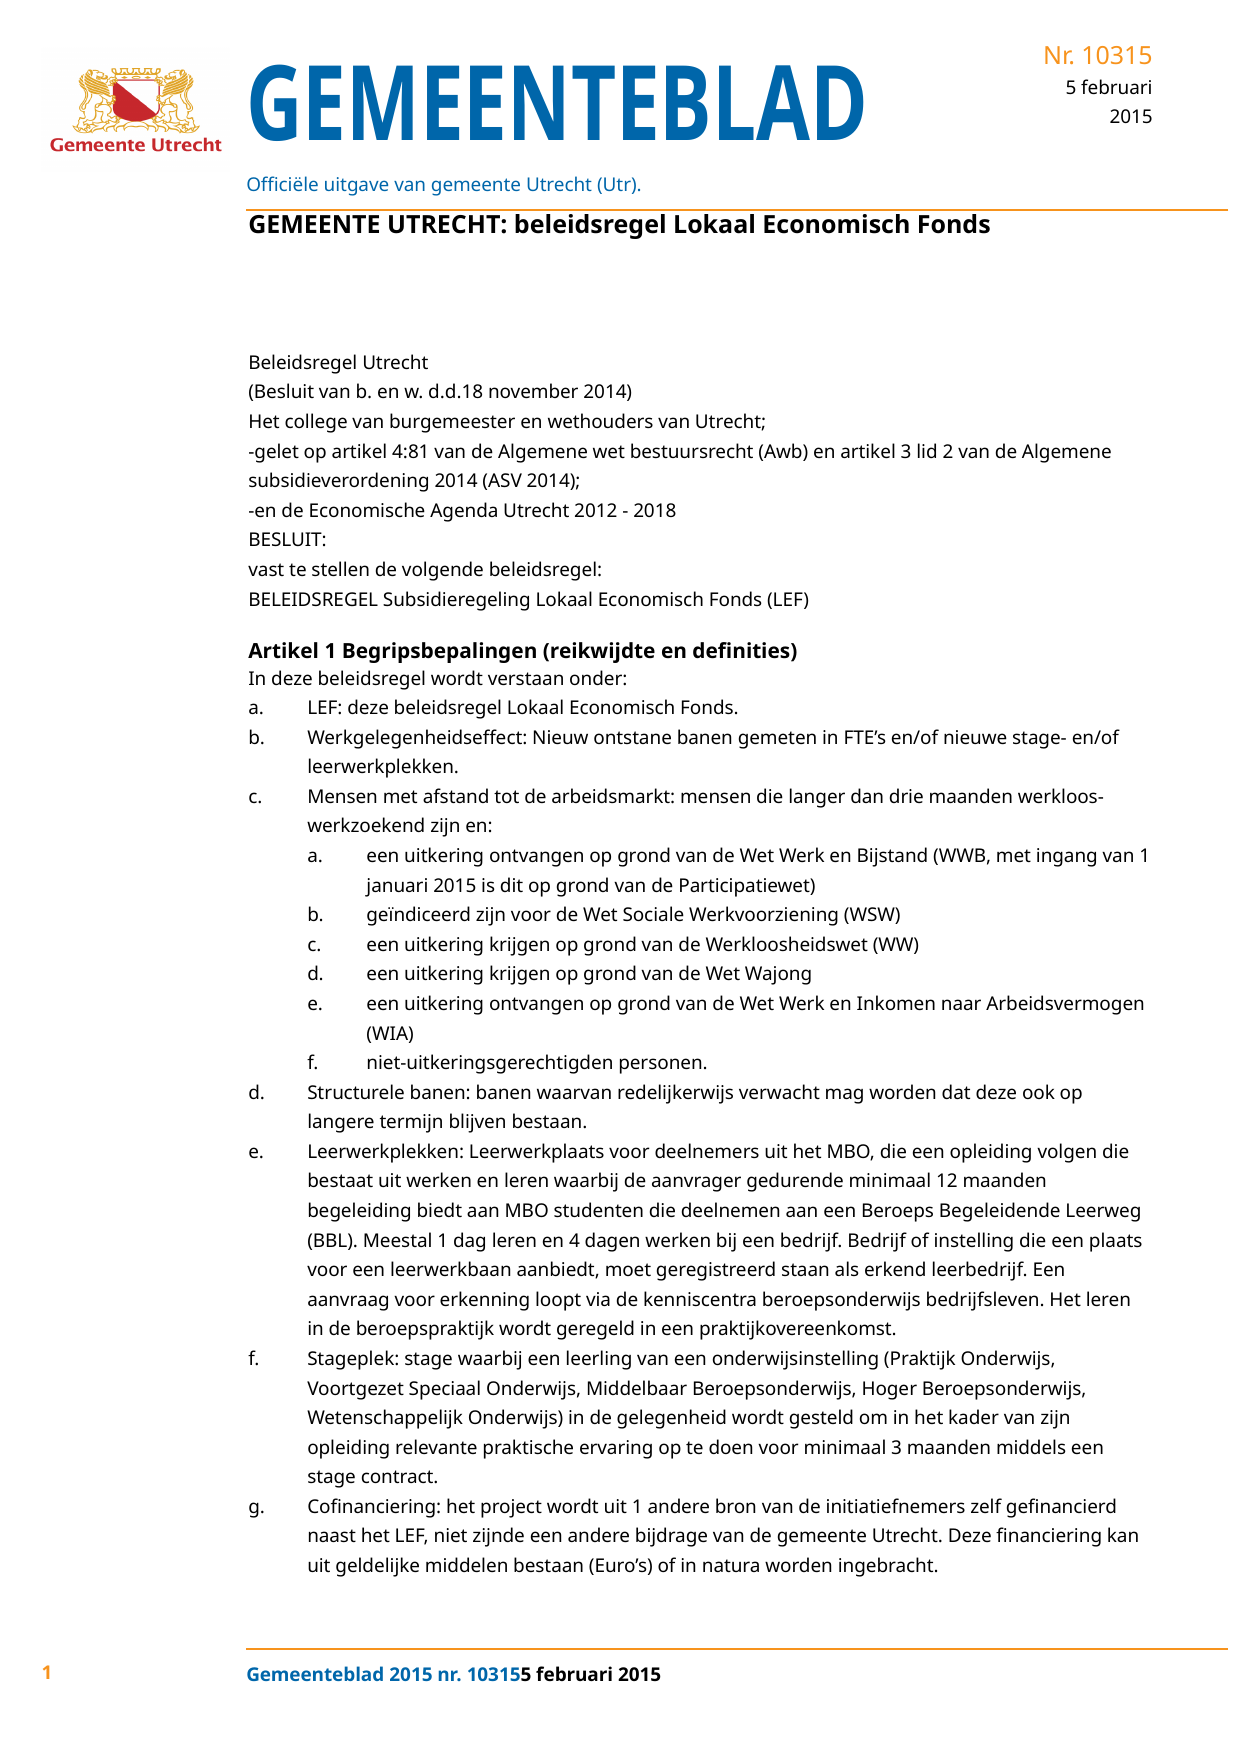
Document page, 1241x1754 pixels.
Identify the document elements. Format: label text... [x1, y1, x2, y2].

text GEMEENTE UTRECHT: beleidsregel Lokaal Economisch Fonds [248, 211, 1152, 241]
list Werkgelegenheidseffect: Nieuw ontstane banen gemeten in FTE’s en/of nieuwe stage- en/of leerwerkplekken. [248, 724, 1152, 779]
text BESLUIT: [248, 527, 1152, 552]
text BELEIDSREGEL Subsidieregeling Lokaal Economisch Fonds (LEF) [248, 586, 1152, 612]
text subsidieverordening 2014 (ASV 2014); [248, 467, 1152, 493]
list een uitkering krijgen op grond van de Wet Wajong [307, 961, 1152, 986]
picture [41, 47, 231, 172]
text vast te stellen de volgende beleidsregel: [248, 556, 1152, 582]
text (Besluit van b. en w. d.d.18 november 2014) [248, 379, 1152, 404]
list Mensen met afstand tot de arbeidsmarkt: mensen die langer dan drie maanden werkloos- werkzoekend zijn en: [248, 783, 1152, 838]
text In deze beleidsregel wordt verstaan onder: [248, 665, 1152, 690]
list Leerwerkplekken: Leerwerkplaats voor deelnemers uit het MBO, die een opleiding volgen die bestaat uit werken en leren waarbij de aanvrager gedurende minimaal 12 maanden begeleiding biedt aan MBO studenten die deelnemen aan een Beroeps Begeleidende Leerweg (BBL). Meestal 1 dag leren en 4 dagen werken bij een bedrijf. Bedrijf of instelling die een plaats voor een leerwerkbaan aanbiedt, moet geregistreerd staan als erkend leerbedrijf. Een aanvraag voor erkenning loopt via de kenniscentra beroepsonderwijs bedrijfsleven. Het leren in de beroepspraktijk wordt geregeld in een praktijkovereenkomst. [248, 1138, 1152, 1341]
list een uitkering ontvangen op grond van de Wet Werk en Bijstand (WWB, met ingang van 1 januari 2015 is dit op grond van de Participatiewet) [307, 842, 1152, 897]
list een uitkering ontvangen op grond van de Wet Werk en Inkomen naar Arbeidsvermogen (WIA) [307, 990, 1152, 1045]
list Stageplek: stage waarbij een leerling van een onderwijsinstelling (Praktijk Onderwijs, Voortgezet Speciaal Onderwijs, Middelbaar Beroepsonderwijs, Hoger Beroepsonderwijs, Wetenschappelijk Onderwijs) in de gelegenheid wordt gesteld om in het kader van zijn opleiding relevante praktische ervaring op te doen voor minimaal 3 maanden middels een stage contract. [248, 1345, 1152, 1489]
list geïndiceerd zijn voor de Wet Sociale Werkvoorziening (WSW) [307, 901, 1152, 927]
list Structurele banen: banen waarvan redelijkerwijs verwacht mag worden dat deze ook op langere termijn blijven bestaan. [248, 1079, 1152, 1134]
list niet-uitkeringsgerechtigden personen. [307, 1049, 1152, 1075]
text -gelet op artikel 4:81 van de Algemene wet bestuursrecht (Awb) en artikel 3 lid 2 van de Algemene [248, 438, 1152, 464]
text Het college van burgemeester en wethouders van Utrecht; [248, 408, 1152, 434]
list een uitkering krijgen op grond van de Werkloosheidswet (WW) [307, 931, 1152, 957]
text Beleidsregel Utrecht [248, 349, 1152, 375]
text Artikel 1 Begripsbepalingen (reikwijdte en definities) [248, 636, 1152, 665]
list Cofinanciering: het project wordt uit 1 andere bron van de initiatiefnemers zelf gefinancierd naast het LEF, niet zijnde een andere bijdrage van de gemeente Utrecht. Deze financiering kan uit geldelijke middelen bestaan (Euro’s) of in natura worden ingebracht. [248, 1493, 1152, 1578]
text -en de Economische Agenda Utrecht 2012 - 2018 [248, 497, 1152, 523]
list LEF: deze beleidsregel Lokaal Economisch Fonds. [248, 694, 1152, 720]
